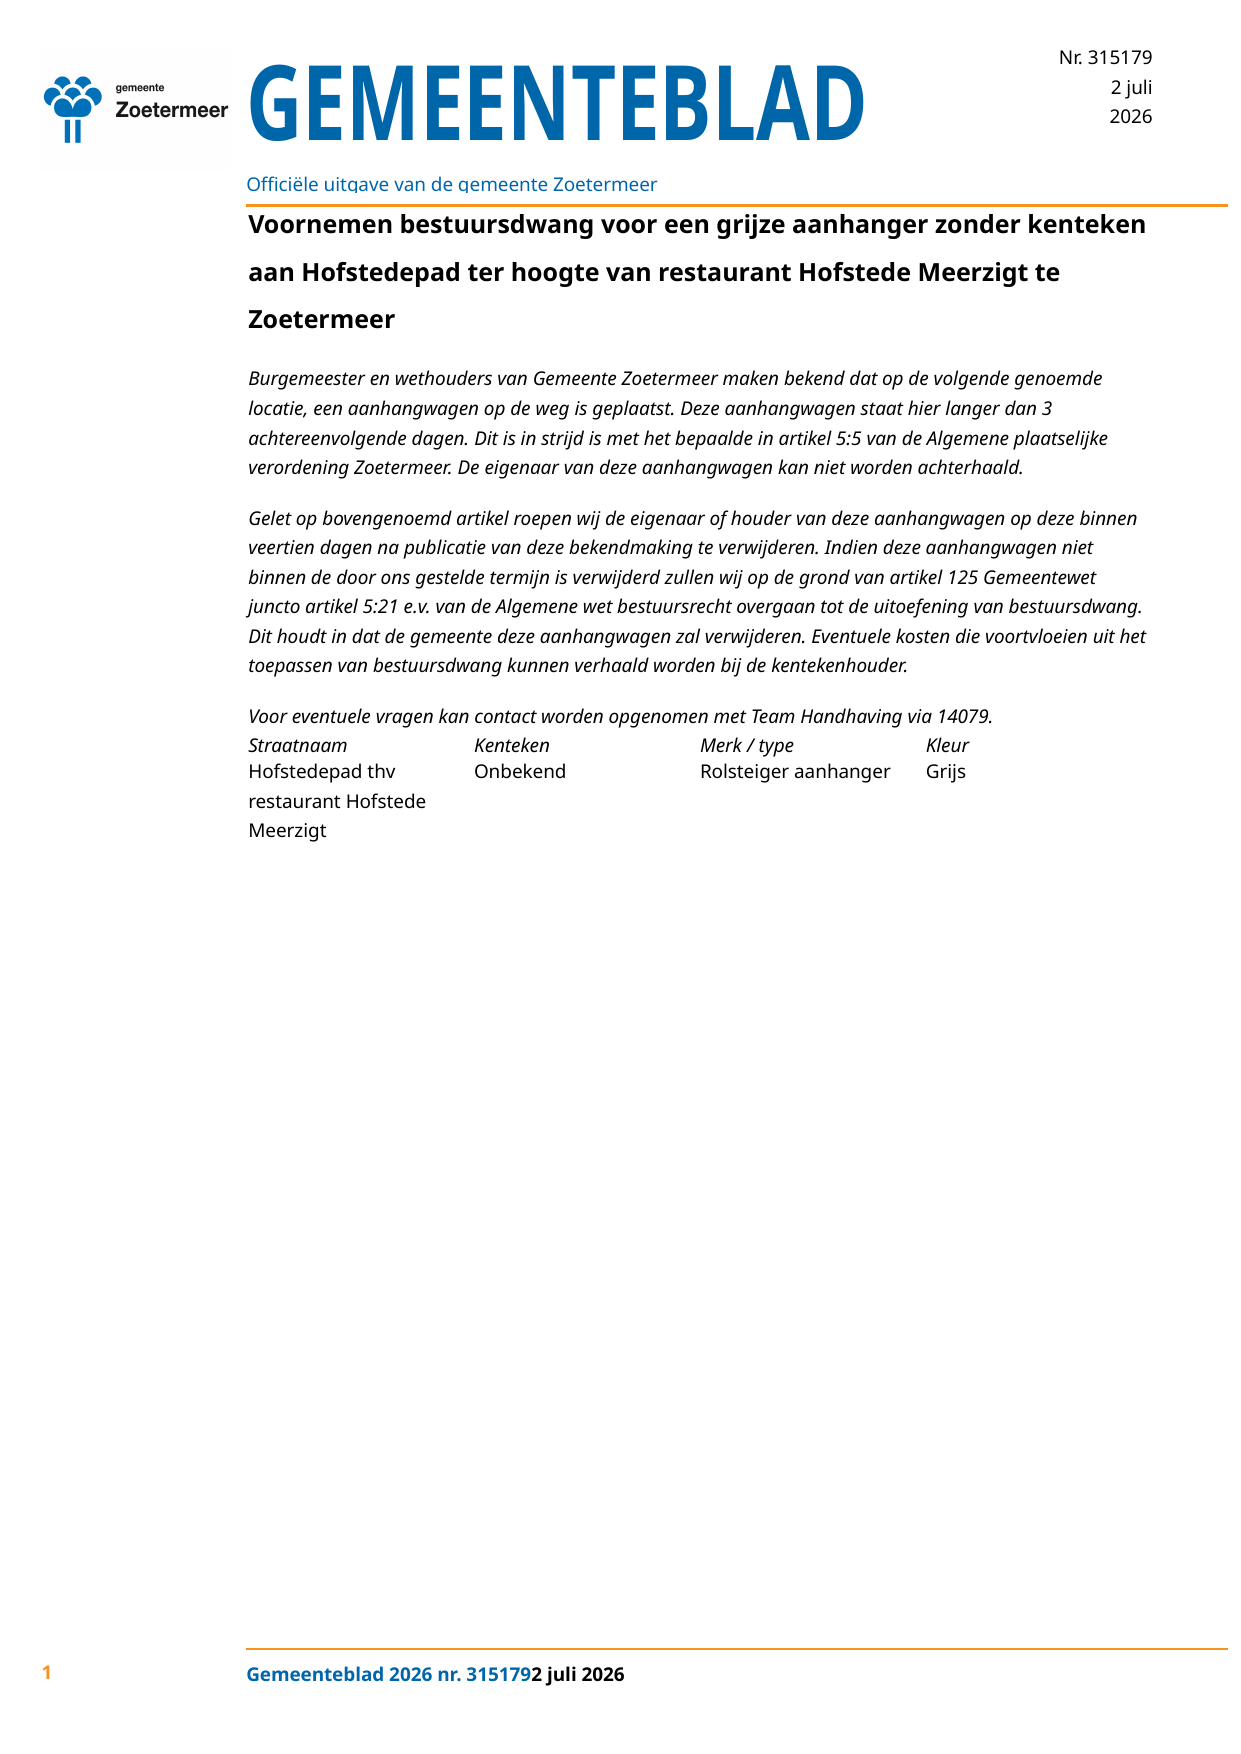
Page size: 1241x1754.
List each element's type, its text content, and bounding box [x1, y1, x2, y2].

table_header Merk / type [700, 733, 926, 758]
table_header Kleur [926, 733, 1152, 758]
picture [41, 47, 231, 172]
text Voor eventuele vragen kan contact worden opgenomen met Team Handhaving via 14079. [248, 703, 1152, 729]
table_cell Rolsteiger aanhanger [700, 759, 926, 843]
text Voornemen bestuursdwang voor een grijze aanhanger zonder kenteken aan Hofstedepad ter hoogte van restaurant Hofstede Meerzigt te Zoetermeer [248, 207, 1152, 336]
table_cell Hofstedepad thv restaurant Hofstede Meerzigt [248, 759, 474, 843]
table_cell Grijs [926, 759, 1152, 843]
text Gelet op bovengenoemd artikel roepen wij de eigenaar of houder van deze aanhangwagen op deze binnen veertien dagen na publicatie van deze bekendmaking te verwijderen. Indien deze aanhangwagen niet binnen de door ons gestelde termijn is verwijderd zullen wij op de grond van artikel 125 Gemeentewet juncto artikel 5:21 e.v. van de Algemene wet bestuursrecht overgaan tot de uitoefening van bestuursdwang. Dit houdt in dat de gemeente deze aanhangwagen zal verwijderen. Eventuele kosten die voortvloeien uit het toepassen van bestuursdwang kunnen verhaald worden bij de kentekenhouder. [248, 505, 1152, 678]
table_header Straatnaam [248, 733, 474, 758]
table_cell Onbekend [474, 759, 700, 843]
text Burgemeester en wethouders van Gemeente Zoetermeer maken bekend dat op de volgende genoemde locatie, een aanhangwagen op de weg is geplaatst. Deze aanhangwagen staat hier langer dan 3 achtereenvolgende dagen. Dit is in strijd is met het bepaalde in artikel 5:5 van de Algemene plaatselijke verordening Zoetermeer. De eigenaar van deze aanhangwagen kan niet worden achterhaald. [248, 366, 1152, 480]
table_header Kenteken [474, 733, 700, 758]
